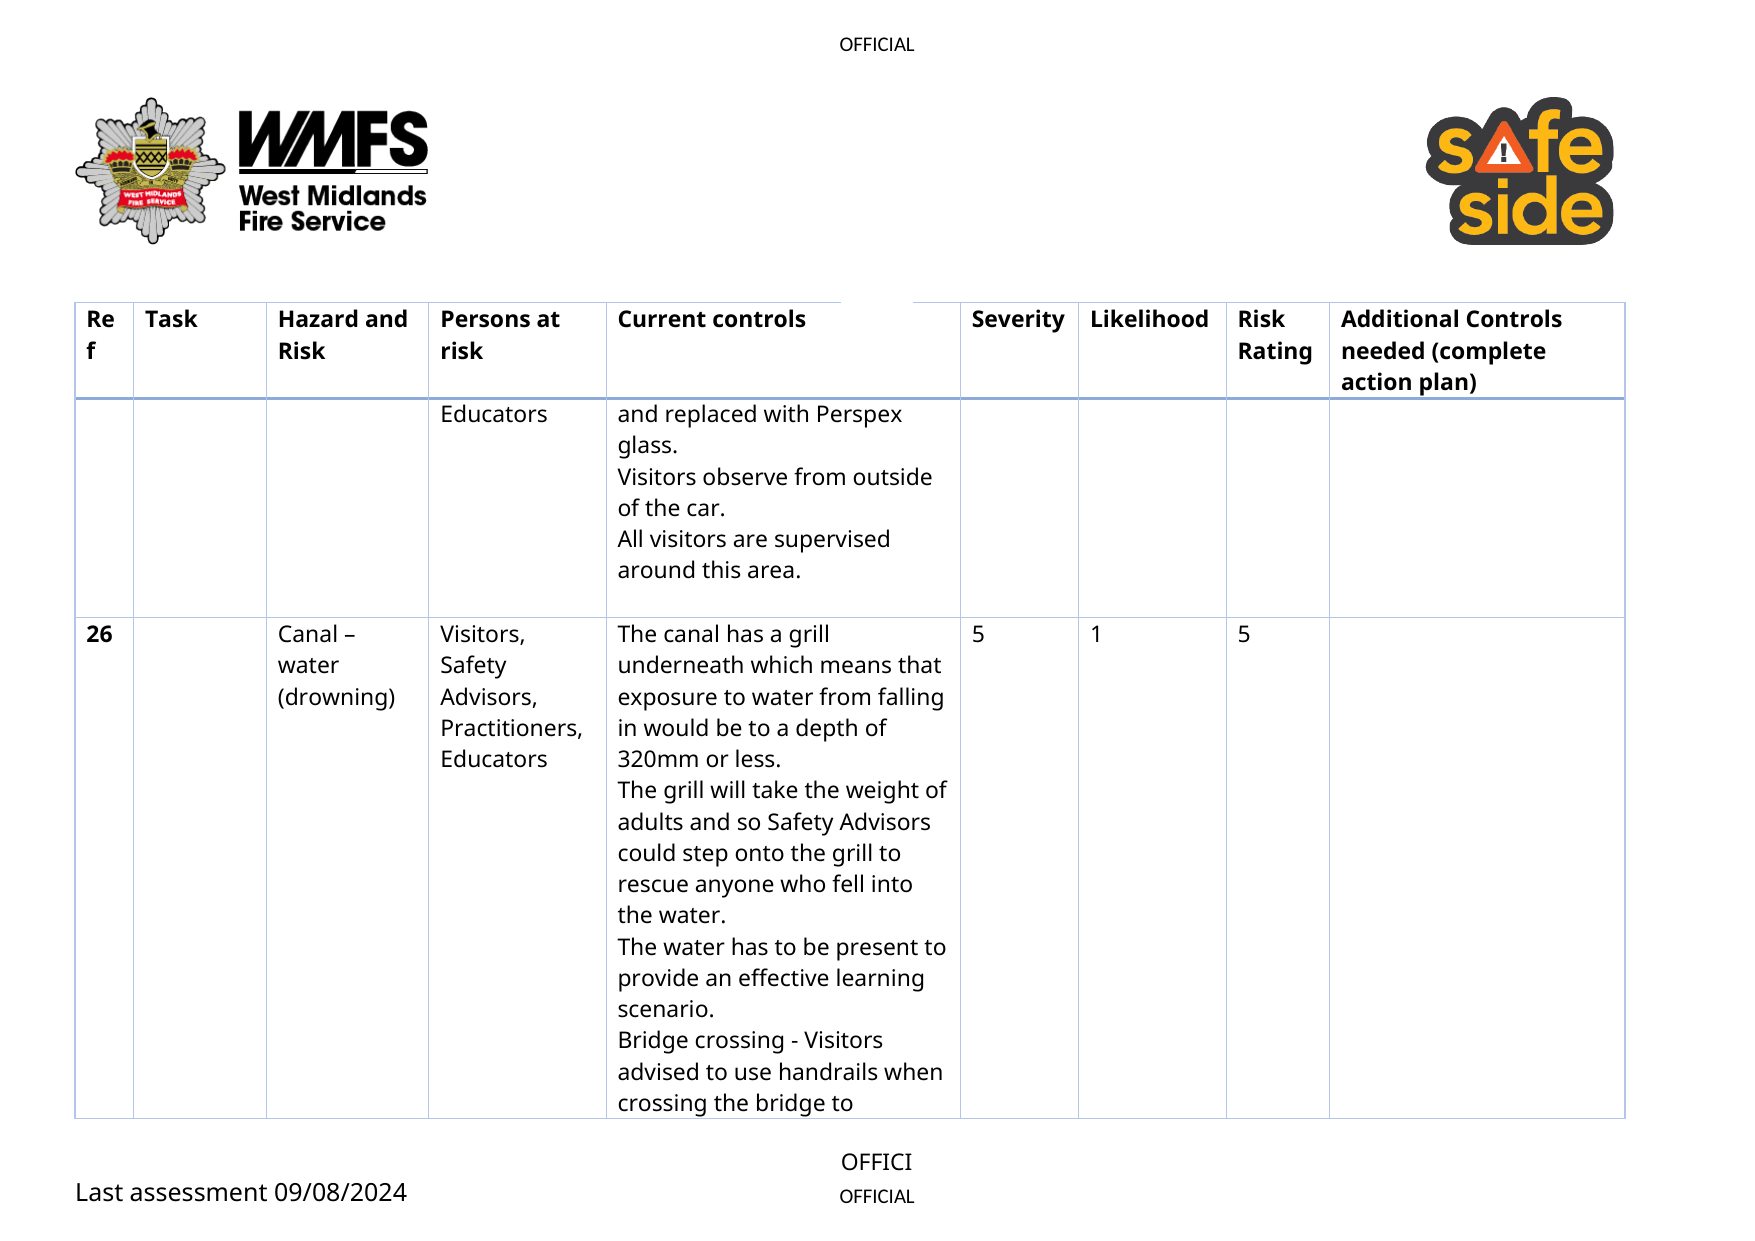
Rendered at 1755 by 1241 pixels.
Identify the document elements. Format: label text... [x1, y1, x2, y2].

table_header Ref [76, 303, 133, 397]
table_header Additional Controls needed (complete action plan) [1330, 303, 1624, 397]
table_header Persons at risk [429, 303, 606, 397]
table_cell Educators [429, 400, 606, 617]
table_cell [1079, 400, 1226, 617]
table_cell Canal – water (drowning) [267, 618, 428, 1118]
table_cell 5 [961, 618, 1078, 1118]
table_header Hazard and Risk [267, 303, 428, 397]
table_header Risk Rating [1227, 303, 1329, 397]
table_cell The canal has a grill underneath which means that exposure to water from falling in would be to a depth of 320mm or less. The grill will take the weight of adults and so Safety Advisors could step onto the grill to rescue anyone who fell into the water. The water has to be present to provide an effective learning scenario. Bridge crossing - Visitors advised to use handrails when crossing the bridge to [607, 618, 960, 1118]
table_cell [134, 400, 266, 617]
table_cell [76, 400, 133, 617]
table_cell [267, 400, 428, 617]
table_header Severity [961, 303, 1078, 397]
table_cell [1227, 400, 1329, 617]
table_header Current controls [607, 303, 960, 397]
table_cell 26 [76, 618, 133, 1118]
table_header Likelihood [1079, 303, 1226, 397]
table_cell [961, 400, 1078, 617]
table_cell Visitors, Safety Advisors, Practitioners, Educators [429, 618, 606, 1118]
table_cell [134, 618, 266, 1118]
table_cell and replaced with Perspex glass. Visitors observe from outside of the car. All visitors are supervised around this area. [607, 400, 960, 617]
table_cell [1330, 400, 1624, 617]
table_cell 5 [1227, 618, 1329, 1118]
table_cell [1330, 618, 1624, 1118]
table_cell 1 [1079, 618, 1226, 1118]
table_header Task [134, 303, 266, 397]
